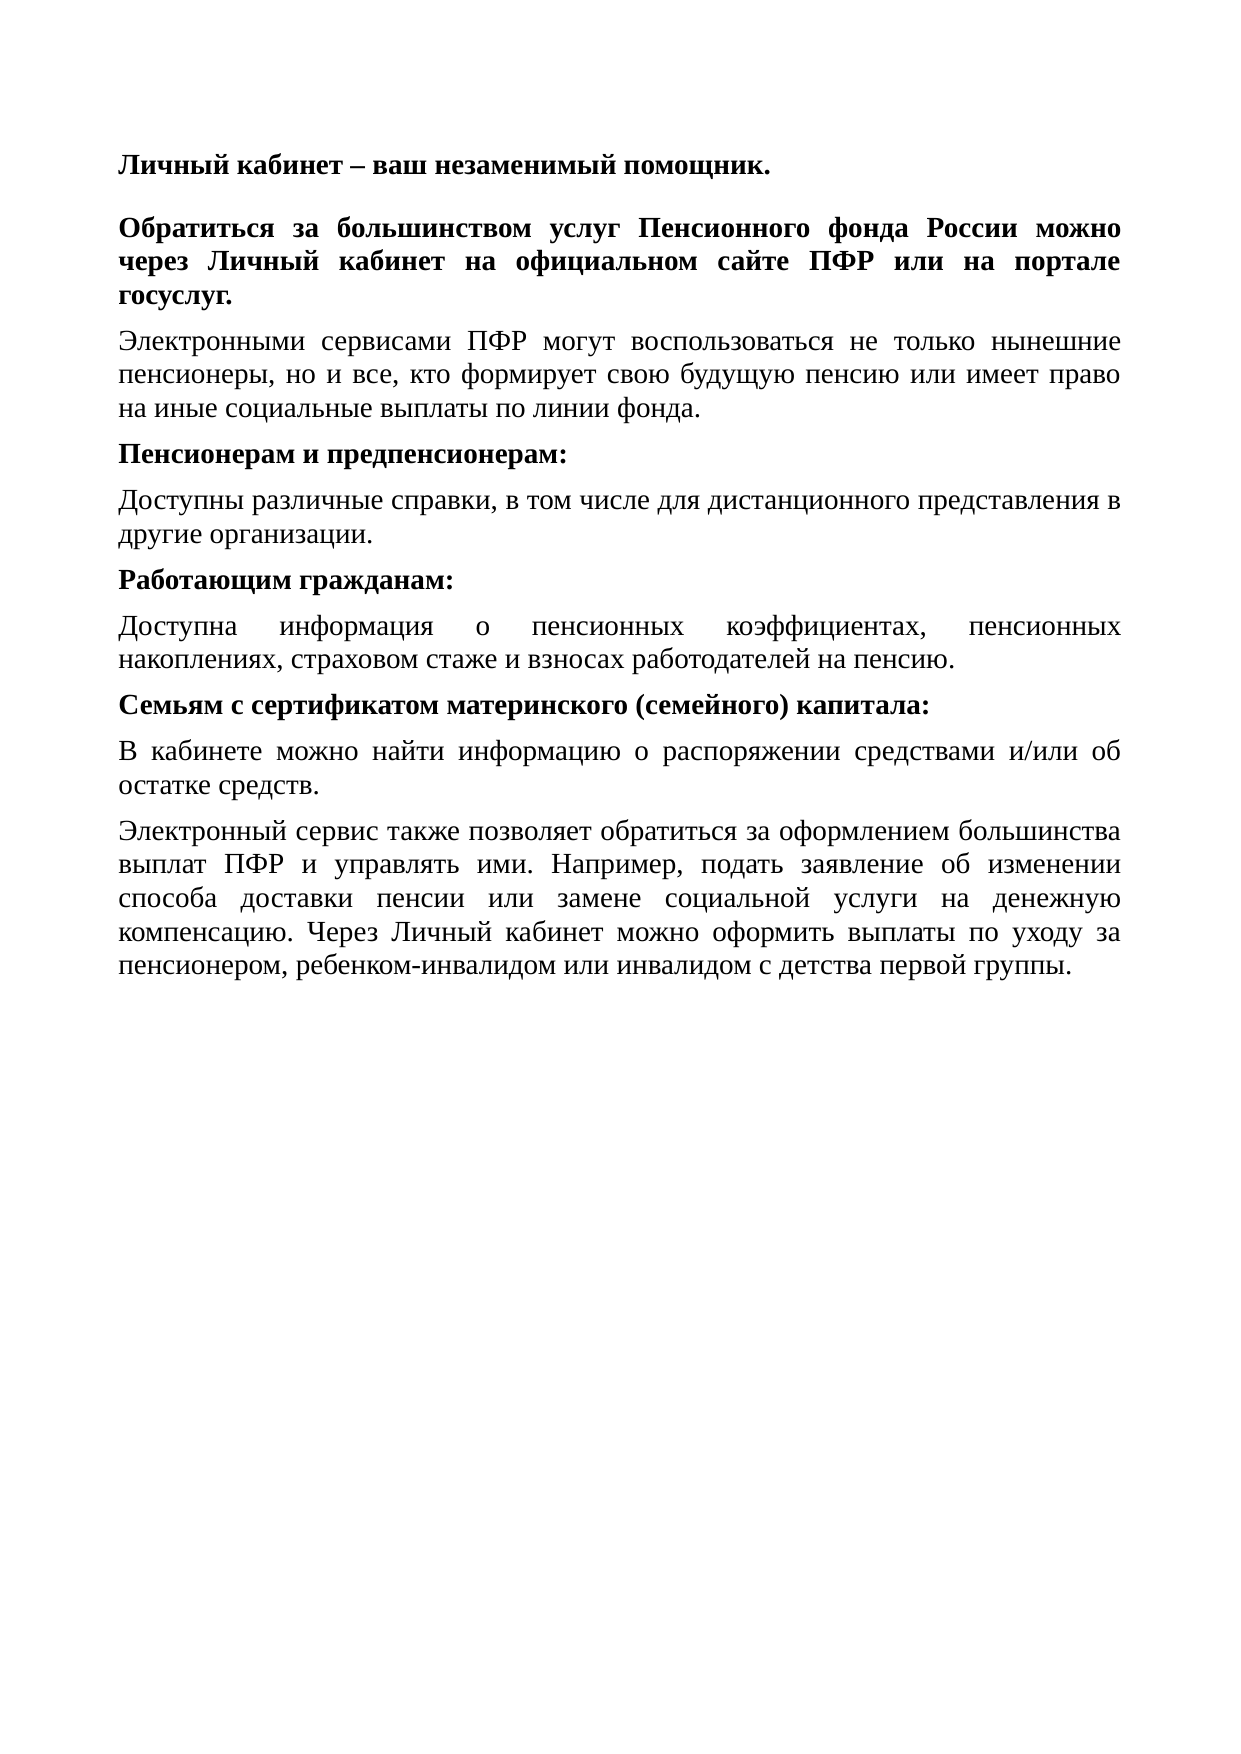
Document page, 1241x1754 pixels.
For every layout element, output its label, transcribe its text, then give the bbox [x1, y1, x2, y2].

subtitle Личный кабинет – ваш незаменимый помощник. [118, 147, 1122, 181]
text Работающим гражданам: [118, 562, 1122, 595]
text В кабинете можно найти информацию о распоряжении средствами и/или об остатке средств. [118, 733, 1122, 801]
text Электронный сервис также позволяет обратиться за оформлением большинства выплат ПФР и управлять ими. Например, подать заявление об изменении способа доставки пенсии или замене социальной услуги на денежную компенсацию. Через Личный кабинет можно оформить выплаты по уходу за пенсионером, ребенком-инвалидом или инвалидом с детства первой группы. [118, 813, 1122, 981]
text Пенсионерам и предпенсионерам: [118, 436, 1122, 470]
text Семьям с сертификатом материнского (семейного) капитала: [118, 687, 1122, 721]
text Электронными сервисами ПФР могут воспользоваться не только нынешние пенсионеры, но и все, кто формирует свою будущую пенсию или имеет право на иные социальные выплаты по линии фонда. [118, 323, 1122, 424]
text Доступна информация о пенсионных коэффициентах, пенсионных накоплениях, страховом стаже и взносах работодателей на пенсию. [118, 608, 1122, 675]
text Доступны различные справки, в том числе для дистанционного представления в другие организации. [118, 482, 1122, 549]
text Обратиться за большинством услуг Пенсионного фонда России можно через Личный кабинет на официальном сайте ПФР или на портале госуслуг. [118, 210, 1122, 311]
